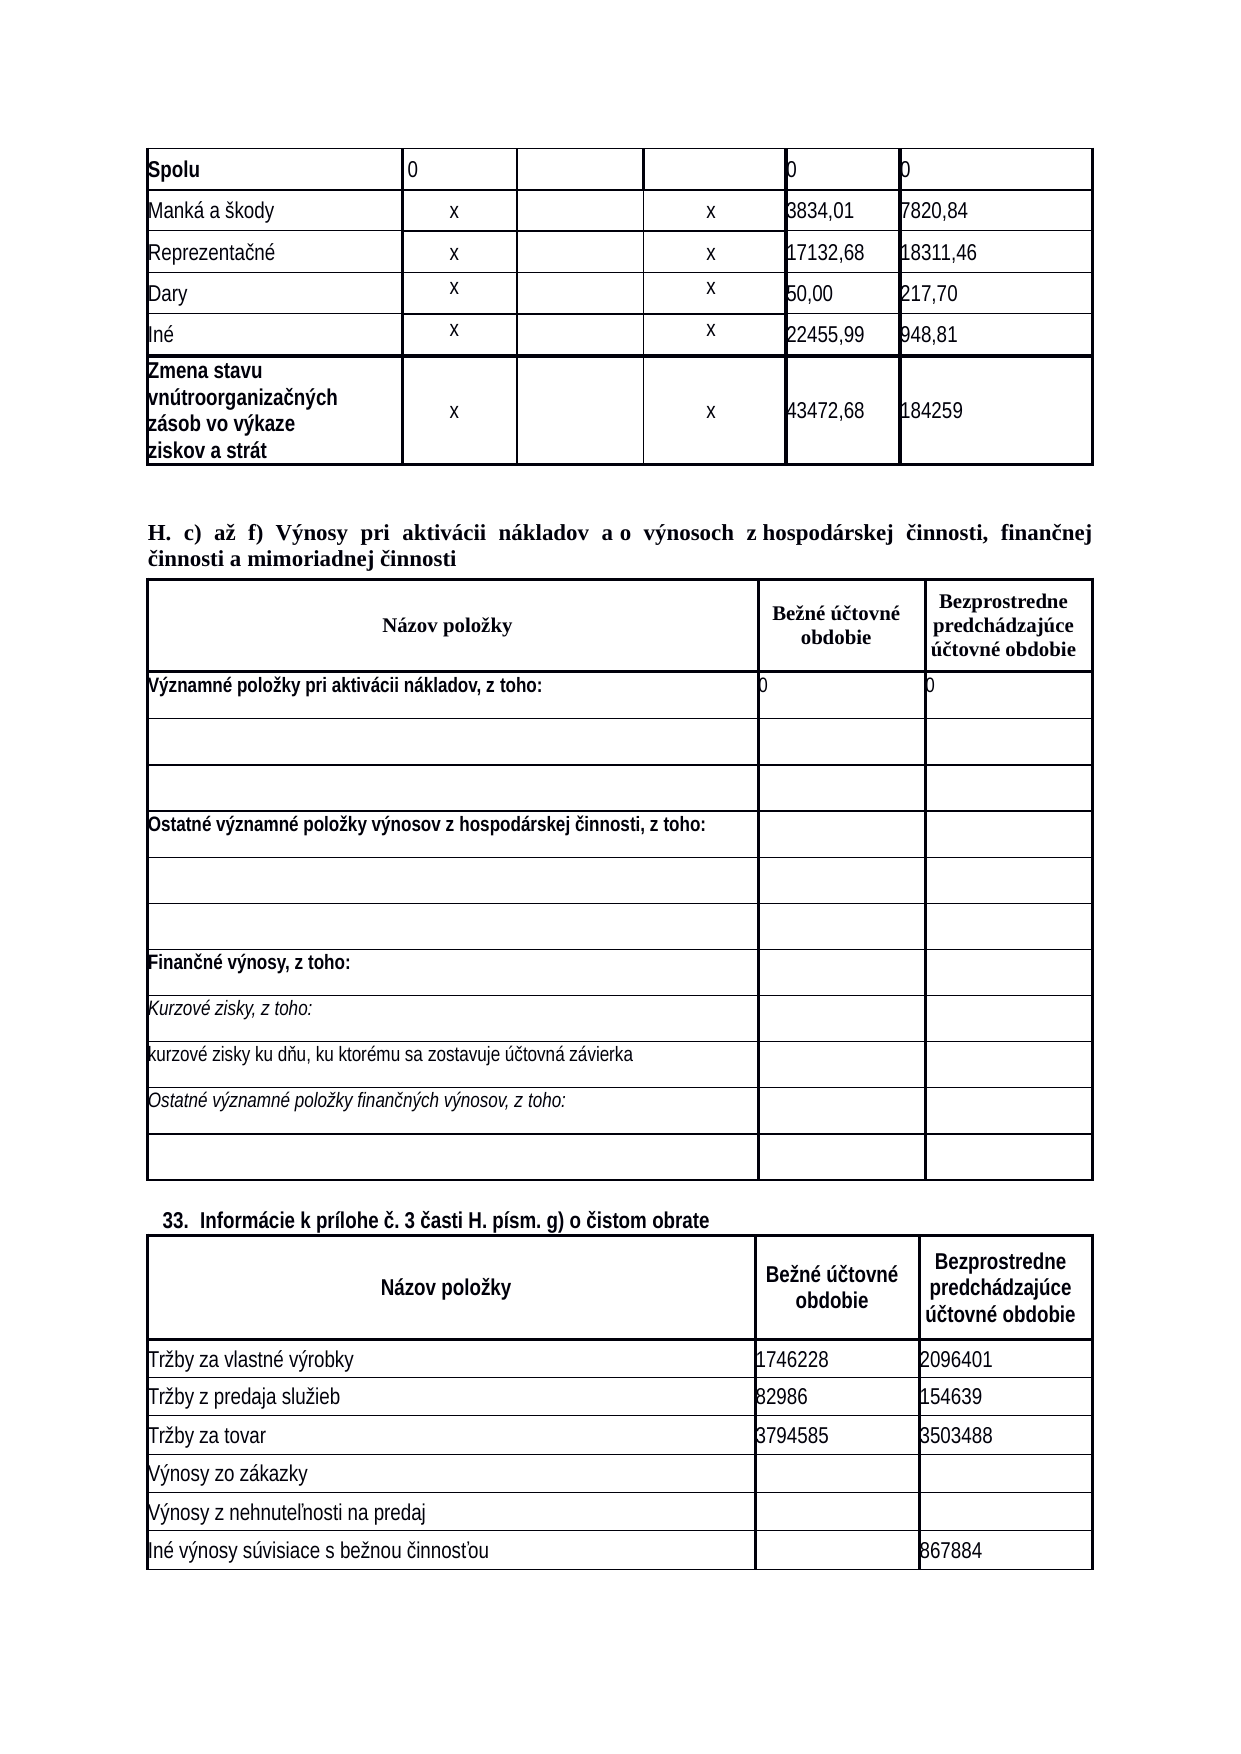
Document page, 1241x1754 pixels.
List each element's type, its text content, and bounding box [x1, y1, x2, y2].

table_cell [760, 719, 924, 764]
table_cell [927, 1042, 1091, 1087]
table_cell Dary [149, 273, 401, 313]
table_cell x [404, 315, 516, 354]
table_cell [760, 996, 924, 1041]
table_header Bezprostredne predchádzajúce účtovné obdobie [921, 1237, 1091, 1338]
table_cell Kurzové zisky, z toho: [149, 996, 757, 1041]
table_cell [921, 1455, 1091, 1492]
table_cell x [644, 315, 784, 354]
table_header Bežné účtovné obdobie [760, 581, 924, 670]
table_cell Tržby za vlastné výrobky [149, 1341, 754, 1377]
table_cell 217,70 [902, 273, 1091, 313]
table_cell [149, 1135, 757, 1179]
table_cell [927, 904, 1091, 949]
table_cell [760, 858, 924, 903]
table_cell [757, 1493, 918, 1530]
table_cell [518, 273, 643, 313]
table_cell [927, 766, 1091, 810]
table_cell Výnosy z nehnuteľnosti na predaj [149, 1493, 754, 1530]
title H. c) až f) Výnosy pri aktivácii nákladov a o výnosoch z hospodárskej činnosti, finančnej činnosti a mimoriadnej činnosti [148, 519, 1093, 571]
table_cell 867884 [921, 1531, 1091, 1569]
table_cell x [404, 358, 516, 463]
table_cell Výnosy zo zákazky [149, 1455, 754, 1492]
table_cell [760, 766, 924, 810]
table_cell Manká a škody [149, 191, 401, 230]
table_cell [518, 315, 643, 354]
table_cell 0 [788, 149, 898, 189]
table_cell Významné položky pri aktivácii nákladov, z toho: [149, 673, 757, 718]
table_header Bežné účtovné obdobie [757, 1237, 918, 1338]
table_cell [518, 191, 643, 230]
table_cell Finančné výnosy, z toho: [149, 950, 757, 995]
table_cell [760, 1088, 924, 1133]
table_cell 0 [404, 149, 516, 189]
table_cell Ostatné významné položky výnosov z hospodárskej činnosti, z toho: [149, 812, 757, 857]
table_cell [518, 232, 643, 272]
table_cell x [644, 191, 784, 230]
table_header Názov položky [149, 1237, 754, 1338]
table_cell [927, 858, 1091, 903]
table_cell Tržby z predaja služieb [149, 1378, 754, 1415]
table_cell Tržby za tovar [149, 1416, 754, 1453]
table_header Bezprostredne predchádzajúce účtovné obdobie [927, 581, 1091, 670]
table_cell x [404, 232, 516, 272]
table_cell Iné [149, 314, 401, 354]
table_cell x [404, 273, 516, 313]
table_cell [518, 358, 643, 463]
table_cell 3794585 [757, 1416, 918, 1453]
table_cell [760, 904, 924, 949]
table_cell 3834,01 [788, 191, 898, 230]
table_cell 948,81 [902, 314, 1091, 354]
table_cell 0 [760, 673, 924, 718]
table_cell Spolu [149, 149, 401, 189]
table_header Názov položky [149, 581, 757, 670]
table_cell [760, 1042, 924, 1087]
table_cell 17132,68 [788, 231, 898, 272]
table_cell [927, 996, 1091, 1041]
table_cell [760, 1135, 924, 1179]
table_cell x [644, 358, 784, 463]
table_cell [760, 950, 924, 995]
table_cell [518, 149, 642, 189]
table_cell [927, 950, 1091, 995]
table_cell [760, 812, 924, 857]
table_cell [645, 149, 784, 189]
table_cell 3503488 [921, 1416, 1091, 1453]
table_cell 0 [902, 149, 1091, 189]
table_cell 22455,99 [788, 314, 898, 354]
table_cell x [644, 232, 784, 272]
table_cell [149, 766, 757, 810]
title Informácie k prílohe č. 3 časti H. písm. g) o čistom obrate [162, 1207, 1093, 1233]
table_cell [927, 812, 1091, 857]
table_cell [927, 719, 1091, 764]
table_cell 184259 [902, 358, 1091, 463]
table_cell [149, 858, 757, 903]
table_cell kurzové zisky ku dňu, ku ktorému sa zostavuje účtovná závierka [149, 1042, 757, 1087]
table_cell Zmena stavu vnútroorganizačných zásob vo výkaze ziskov a strát [149, 358, 401, 463]
table_cell x [644, 273, 784, 313]
table_cell [927, 1135, 1091, 1179]
table_cell x [404, 191, 516, 230]
table_cell [757, 1455, 918, 1492]
table_cell Ostatné významné položky finančných výnosov, z toho: [149, 1088, 757, 1133]
table_cell 82986 [757, 1378, 918, 1415]
table_cell [149, 904, 757, 949]
table_cell 2096401 [921, 1341, 1091, 1377]
table_cell 7820,84 [902, 191, 1091, 230]
table_cell 43472,68 [788, 358, 898, 463]
table_cell 50,00 [788, 273, 898, 313]
table_cell 154639 [921, 1378, 1091, 1415]
table_cell Iné výnosy súvisiace s bežnou činnosťou [149, 1531, 754, 1569]
table_cell [149, 719, 757, 764]
table_cell 1746228 [757, 1341, 918, 1377]
table_cell Reprezentačné [149, 231, 401, 272]
table_cell 18311,46 [902, 231, 1091, 272]
table_cell [927, 1088, 1091, 1133]
table_cell [921, 1493, 1091, 1530]
table_cell 0 [927, 673, 1091, 718]
table_cell [757, 1531, 918, 1569]
